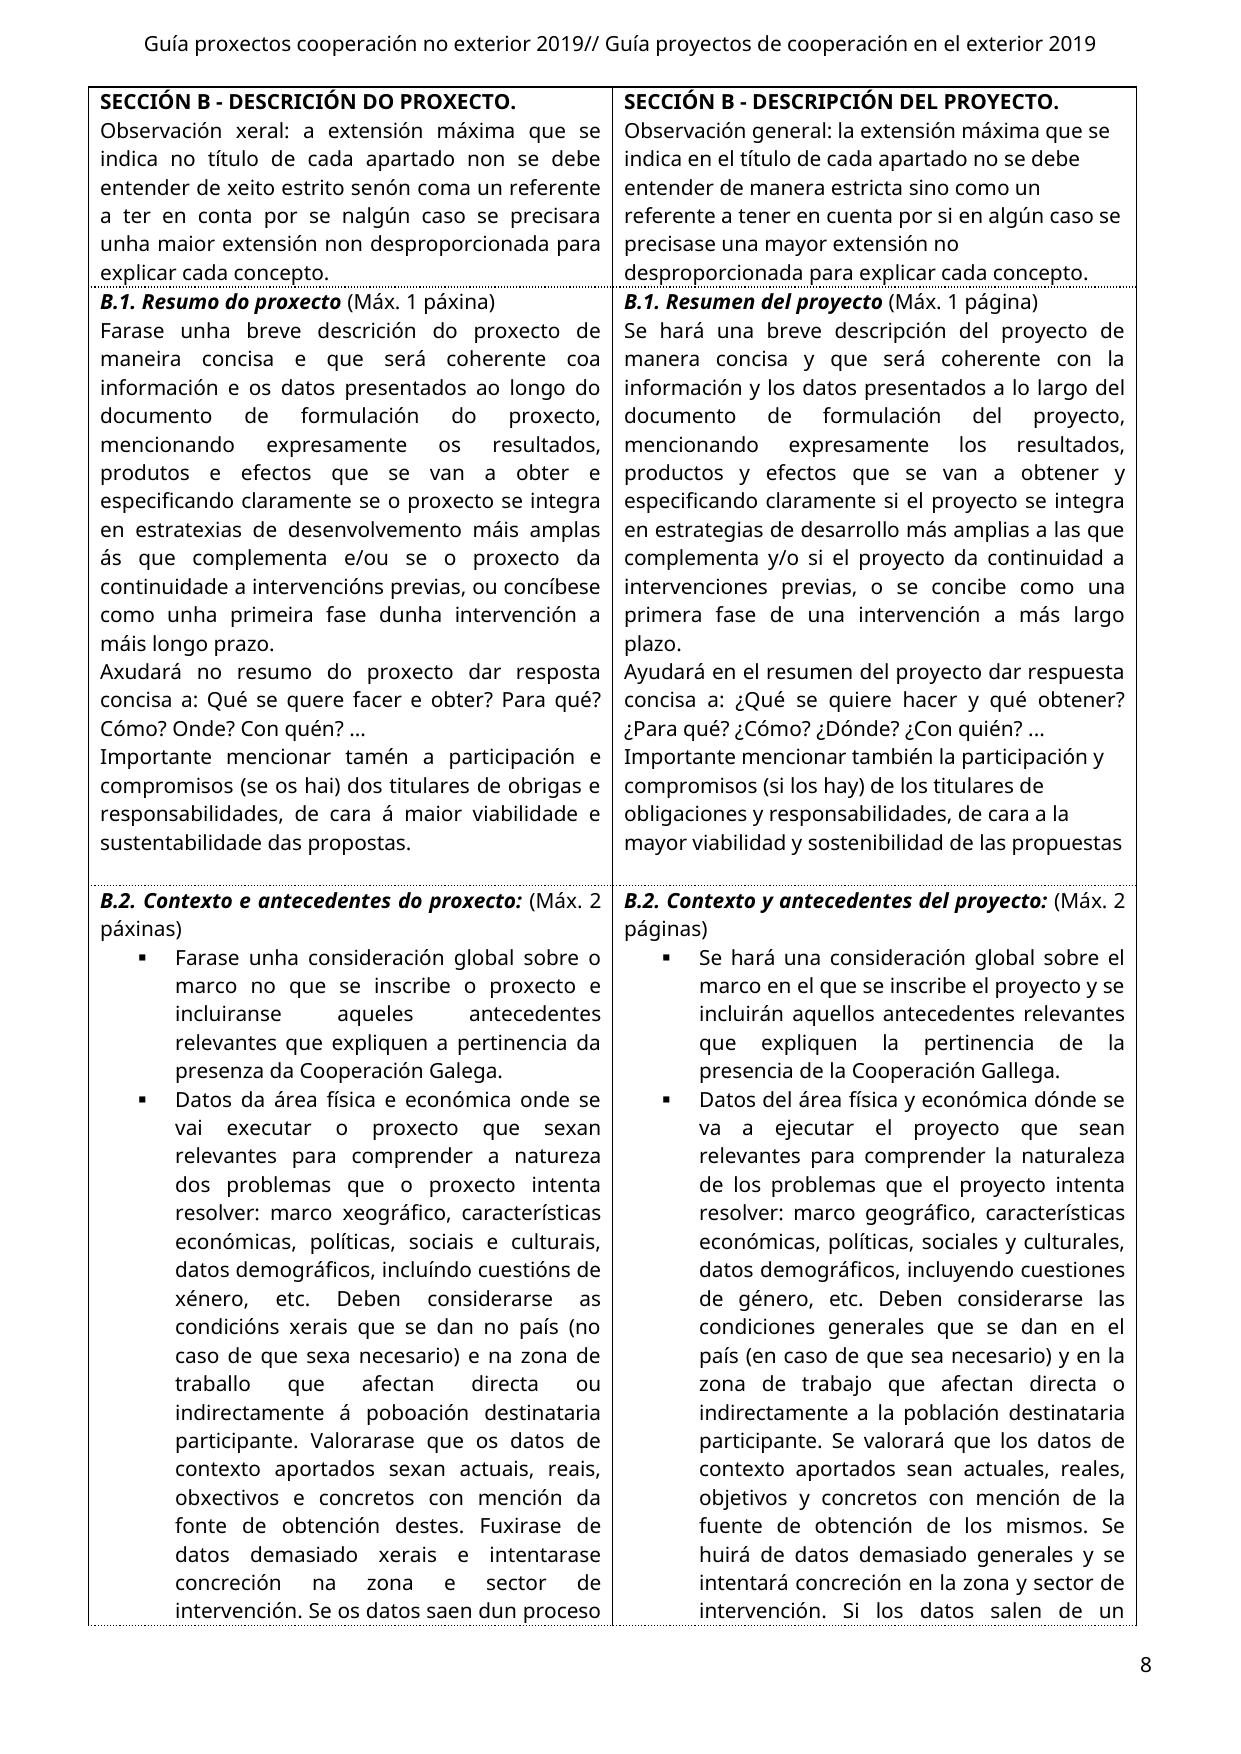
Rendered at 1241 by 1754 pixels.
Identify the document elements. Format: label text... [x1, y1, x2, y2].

table_cell B.1. Resumo do proxecto (Máx. 1 páxina) Farase unha breve descrición do proxecto de maneira concisa e que será coherente coa información e os datos presentados ao longo do documento de formulación do proxecto, mencionando expresamente os resultados, produtos e efectos que se van a obter e especificando claramente se o proxecto se integra en estratexias de desenvolvemento máis amplas ás que complementa e/ou se o proxecto da continuidade a intervencións previas, ou concíbese como unha primeira fase dunha intervención a máis longo prazo. Axudará no resumo do proxecto dar resposta concisa a: Qué se quere facer e obter? Para qué? Cómo? Onde? Con quén? ... Importante mencionar tamén a participación e compromisos (se os hai) dos titulares de obrigas e responsabilidades, de cara á maior viabilidade e sustentabilidade das propostas. [89, 286, 612, 885]
table_cell B.2. Contexto y antecedentes del proyecto: (Máx. 2 páginas) Se hará una consideración global sobre el marco en el que se inscribe el proyecto y se incluirán aquellos antecedentes relevantes que expliquen la pertinencia de la presencia de la Cooperación Gallega. Datos del área física y económica dónde se va a ejecutar el proyecto que sean relevantes para comprender la naturaleza de los problemas que el proyecto intenta resolver: marco geográfico, características económicas, políticas, sociales y culturales, datos demográficos, incluyendo cuestiones de género, etc. Deben considerarse las condiciones generales que se dan en el país (en caso de que sea necesario) y en la zona de trabajo que afectan directa o indirectamente a la población destinataria participante. Se valorará que los datos de contexto aportados sean actuales, reales, objetivos y concretos con mención de la fuente de obtención de los mismos. Se huirá de datos demasiado generales y se intentará concreción en la zona y sector de intervención. Si los datos salen de un [613, 885, 1136, 1625]
table_cell SECCIÓN B - DESCRIPCIÓN DEL PROYECTO. Observación general: la extensión máxima que se indica en el título de cada apartado no se debe entender de manera estricta sino como un referente a tener en cuenta por si en algún caso se precisase una mayor extensión no desproporcionada para explicar cada concepto. [613, 88, 1136, 286]
table_cell B.1. Resumen del proyecto (Máx. 1 página) Se hará una breve descripción del proyecto de manera concisa y que será coherente con la información y los datos presentados a lo largo del documento de formulación del proyecto, mencionando expresamente los resultados, productos y efectos que se van a obtener y especificando claramente si el proyecto se integra en estrategias de desarrollo más amplias a las que complementa y/o si el proyecto da continuidad a intervenciones previas, o se concibe como una primera fase de una intervención a más largo plazo. Ayudará en el resumen del proyecto dar respuesta concisa a: ¿Qué se quiere hacer y qué obtener? ¿Para qué? ¿Cómo? ¿Dónde? ¿Con quién? ... Importante mencionar también la participación y compromisos (si los hay) de los titulares de obligaciones y responsabilidades, de cara a la mayor viabilidad y sostenibilidad de las propuestas [613, 286, 1136, 885]
table_cell B.2. Contexto e antecedentes do proxecto: (Máx. 2 páxinas) Farase unha consideración global sobre o marco no que se inscribe o proxecto e incluiranse aqueles antecedentes relevantes que expliquen a pertinencia da presenza da Cooperación Galega. Datos da área física e económica onde se vai executar o proxecto que sexan relevantes para comprender a natureza dos problemas que o proxecto intenta resolver: marco xeográfico, características económicas, políticas, sociais e culturais, datos demográficos, incluíndo cuestións de xénero, etc. Deben considerarse as condicións xerais que se dan no país (no caso de que sexa necesario) e na zona de traballo que afectan directa ou indirectamente á poboación destinataria participante. Valorarase que os datos de contexto aportados sexan actuais, reais, obxectivos e concretos con mención da fonte de obtención destes. Fuxirase de datos demasiado xerais e intentarase concreción na zona e sector de intervención. Se os datos saen dun proceso de identificación realizado de xeito participativo, mencionalo e achegar probas concretas e resultados do proceso. Debe achegarse información sobre as intervencións actuais ou dun pasado recente na zona, os resultados conseguidos con elas, as boas prácticas identificadas e as recomendacións realizadas no marco dos procesos avaliadores, ben sexan experiencias propias da organización solicitante e socio local, ou da propia comunidade no lugar de actuación. Especificarase claramente si se recibiu financiamento da Xunta de Galicia ou doutros doantes en convocatorias anteriores. Comentar a localización máis exacta posible do proxecto. Mapa de situación dentro do país / rexión de actuación/outros mapas. Deberán incluírse como documentos adxuntos tantos planos como se crean necesarios para a situación e comprensión perfecta do proxecto. Referirse á accesibilidade da zona, tanto no referido ás vías de acceso e a súa practicabilidade ao longo do ano e das distintas estacións, como a aspectos de seguridade e/ou confianza. Neste apartado non hai que facer referencia á xustificación e pertinencia do proxecto xa que estes aspectos desenvolveranse no punto B.5. Especificar con detalle cales son, se as hai, as estratexias de desenvolvemento máis amplas nas que se inserta o proxecto, e ás cales complementa, así como se é o caso, os proxectos e intervencións previas ás que se da continuidade, e as causas de facelo, partindo dos resultados conseguidos con intervencións anteriores e xustificando a necesidade de continuidade, en base a avaliacións e análises (internas ou externas) concretas, que deberán aportarse como documentos anexos. Valórase positivamente a incorporación como anexo dun informe de avaliación que recomende as liñas de actuación seguidas na proposta presentada. [89, 885, 612, 1625]
table_cell SECCIÓN B - DESCRICIÓN DO PROXECTO. Observación xeral: a extensión máxima que se indica no título de cada apartado non se debe entender de xeito estrito senón coma un referente a ter en conta por se nalgún caso se precisara unha maior extensión non desproporcionada para explicar cada concepto. [89, 88, 612, 286]
